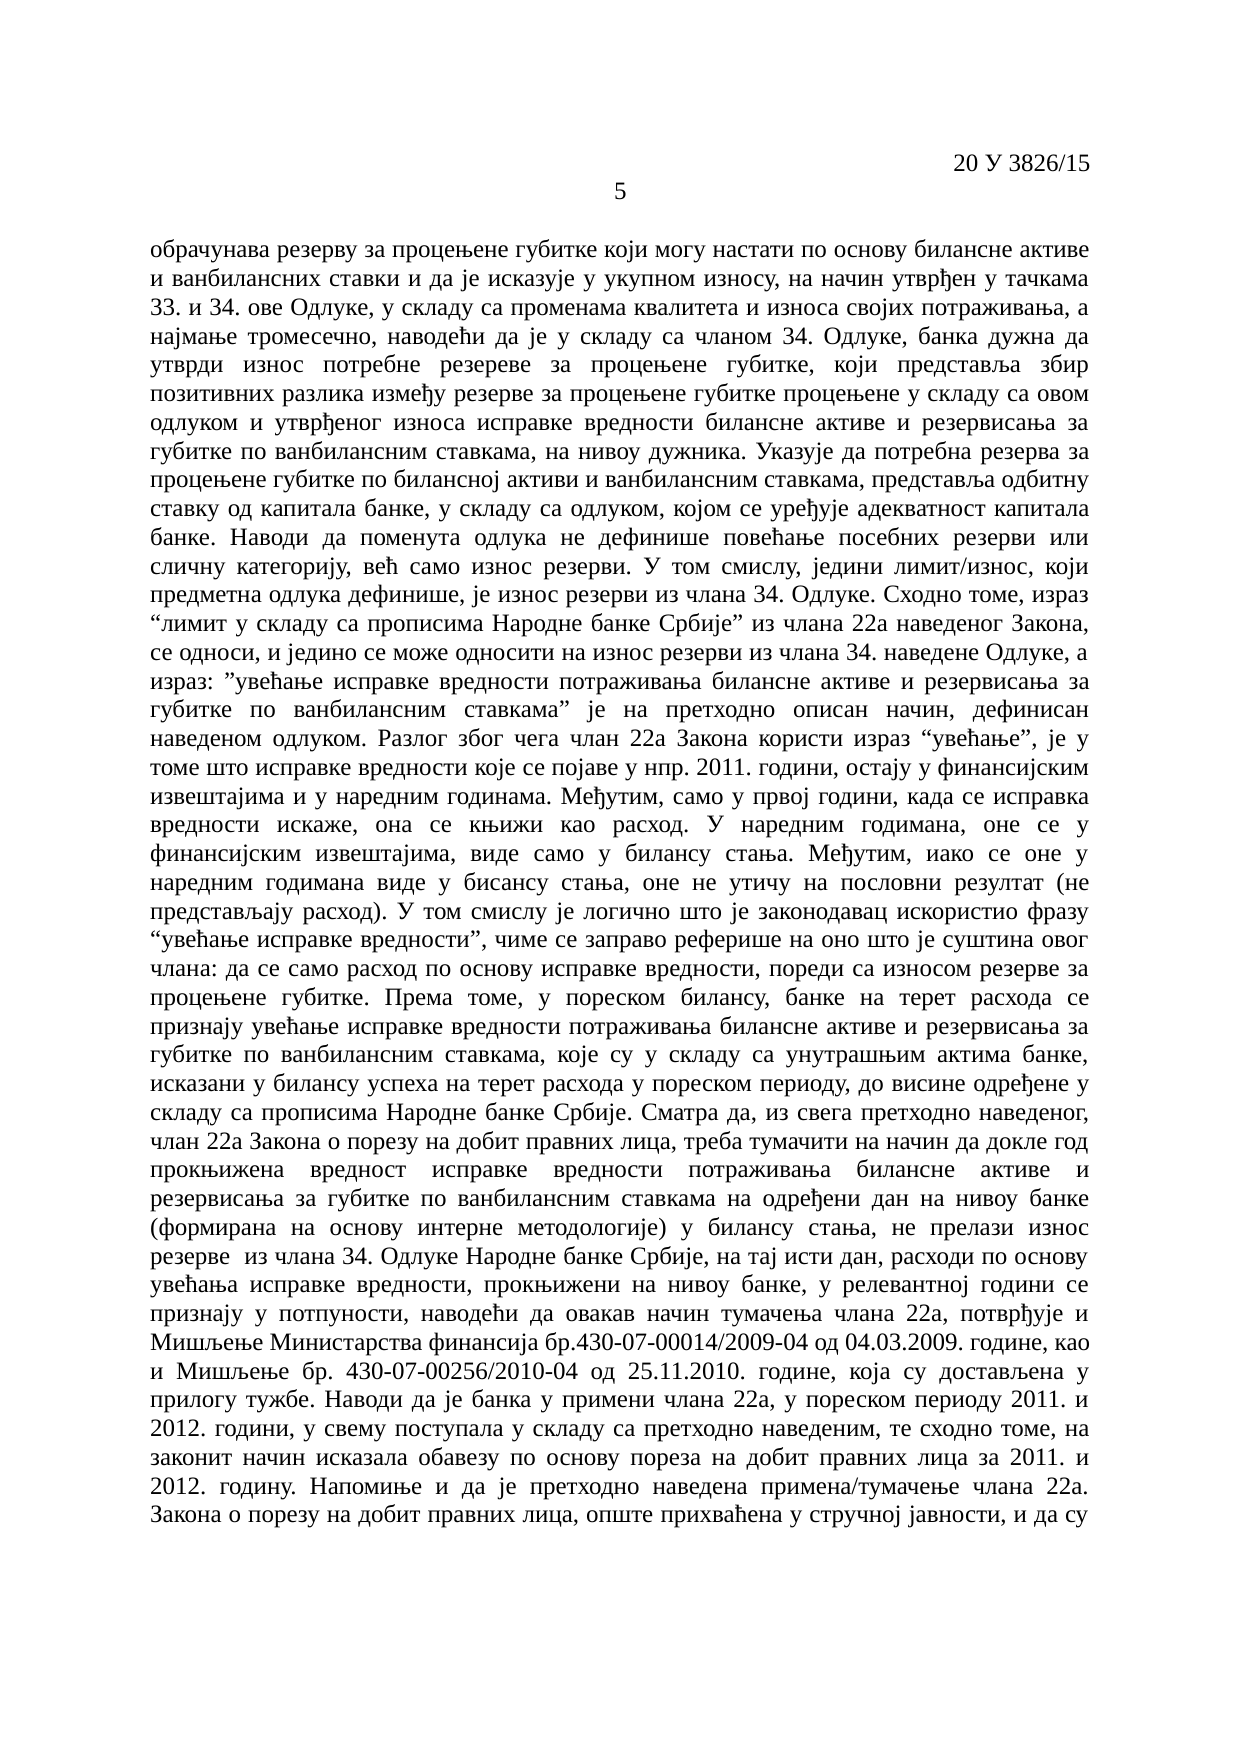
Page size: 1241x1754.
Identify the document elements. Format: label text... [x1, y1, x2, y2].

text обрачунава резерву за процењене губитке који могу настати по основу билансне активе и ванбилансних ставки и да је исказује у укупном износу, на начин утврђен у тачкама 33. и 34. ове Одлуке, у складу са променама квалитета и износа својих потраживања, а најмање тромесечно, наводећи да је у складу са чланом 34. Одлуке, банка дужна да утврди износ потребне резереве за процењене губитке, који представља збир позитивних разлика између резерве за процењене губитке процењене у складу са овом одлуком и утврђеног износа исправке вредности билансне активе и резервисања за губитке по ванбилансним ставкама, на нивоу дужника. Указује да потребна резерва за процењене губитке по билансној активи и ванбилансним ставкама, представља одбитну ставку од капитала банке, у складу са одлуком, којом се уређује адекватност капитала банке. Наводи да поменута одлука не дефинише повећање посебних резерви или сличну категорију, већ само износ резерви. У том смислу, једини лимит/износ, који предметна одлука дефинише, је износ резерви из члана 34. Одлуке. Сходно томе, израз “лимит у складу са прописима Народне банке Србије” из члана 22а наведеног Закона, се односи, и једино се може односити на износ резерви из члана 34. наведене Одлуке, а израз: ˮувећање исправке вредности потраживања билансне активе и резервисања за губитке по ванбилансним ставкама” је на претходно описан начин, дефинисан наведеном одлуком. Разлог због чега члан 22а Закона користи израз “увећање”, је у томе што исправке вредности које се појаве у нпр. 2011. години, остају у финансијским извештајима и у наредним годинама. Међутим, само у првој години, када се исправка вредности искаже, она се књижи као расход. У наредним годимана, оне се у финансијским извештајима, виде само у билансу стања. Међутим, иако се оне у наредним годимана виде у бисансу стања, оне не утичу на пословни резултат (не представљају расход). У том смислу је логично што је законодавац искористио фразу “увећање исправке вредности”, чиме се заправо реферише на оно што је суштина овог члана: да се само расход по основу исправке вредности, пореди са износом резерве за процењене губитке. Према томе, у пореском билансу, банке на терет расхода се признају увећање исправке вредности потраживања билансне активе и резервисања за губитке по ванбилансним ставкама, које су у складу са унутрашњим актима банке, исказани у билансу успеха на терет расхода у пореском периоду, до висине одређене у складу са прописима Народне банке Србије. Сматра да, из свега претходно наведеног, члан 22а Закона о порезу на добит правних лица, треба тумачити на начин да докле год прокњижена вредност исправке вредности потраживања билансне активе и резервисања за губитке по ванбилансним ставкама на одређени дан на нивоу банке (формирана на основу интерне методологије) у билансу стања, не прелази износ резерве из члана 34. Одлуке Народне банке Србије, на тај исти дан, расходи по основу увећања исправке вредности, прокњижени на нивоу банке, у релевантној години се признају у потпуности, наводећи да овакав начин тумачења члана 22а, потврђује и Мишљење Министарства финансија бр.430-07-00014/2009-04 од 04.03.2009. године, као и Мишљење бр. 430-07-00256/2010-04 од 25.11.2010. године, која су достављена у прилогу тужбе. Наводи да је банка у примени члана 22а, у пореском периоду 2011. и 2012. години, у свему поступала у складу са претходно наведеним, те сходно томе, на законит начин исказала обавезу по основу пореза на добит правних лица за 2011. и 2012. годину. Напомиње и да је претходно наведена примена/тумачење члана 22а. Закона о порезу на добит правних лица, опште прихваћена у стручној јавности, и да су [150, 234, 1090, 1528]
